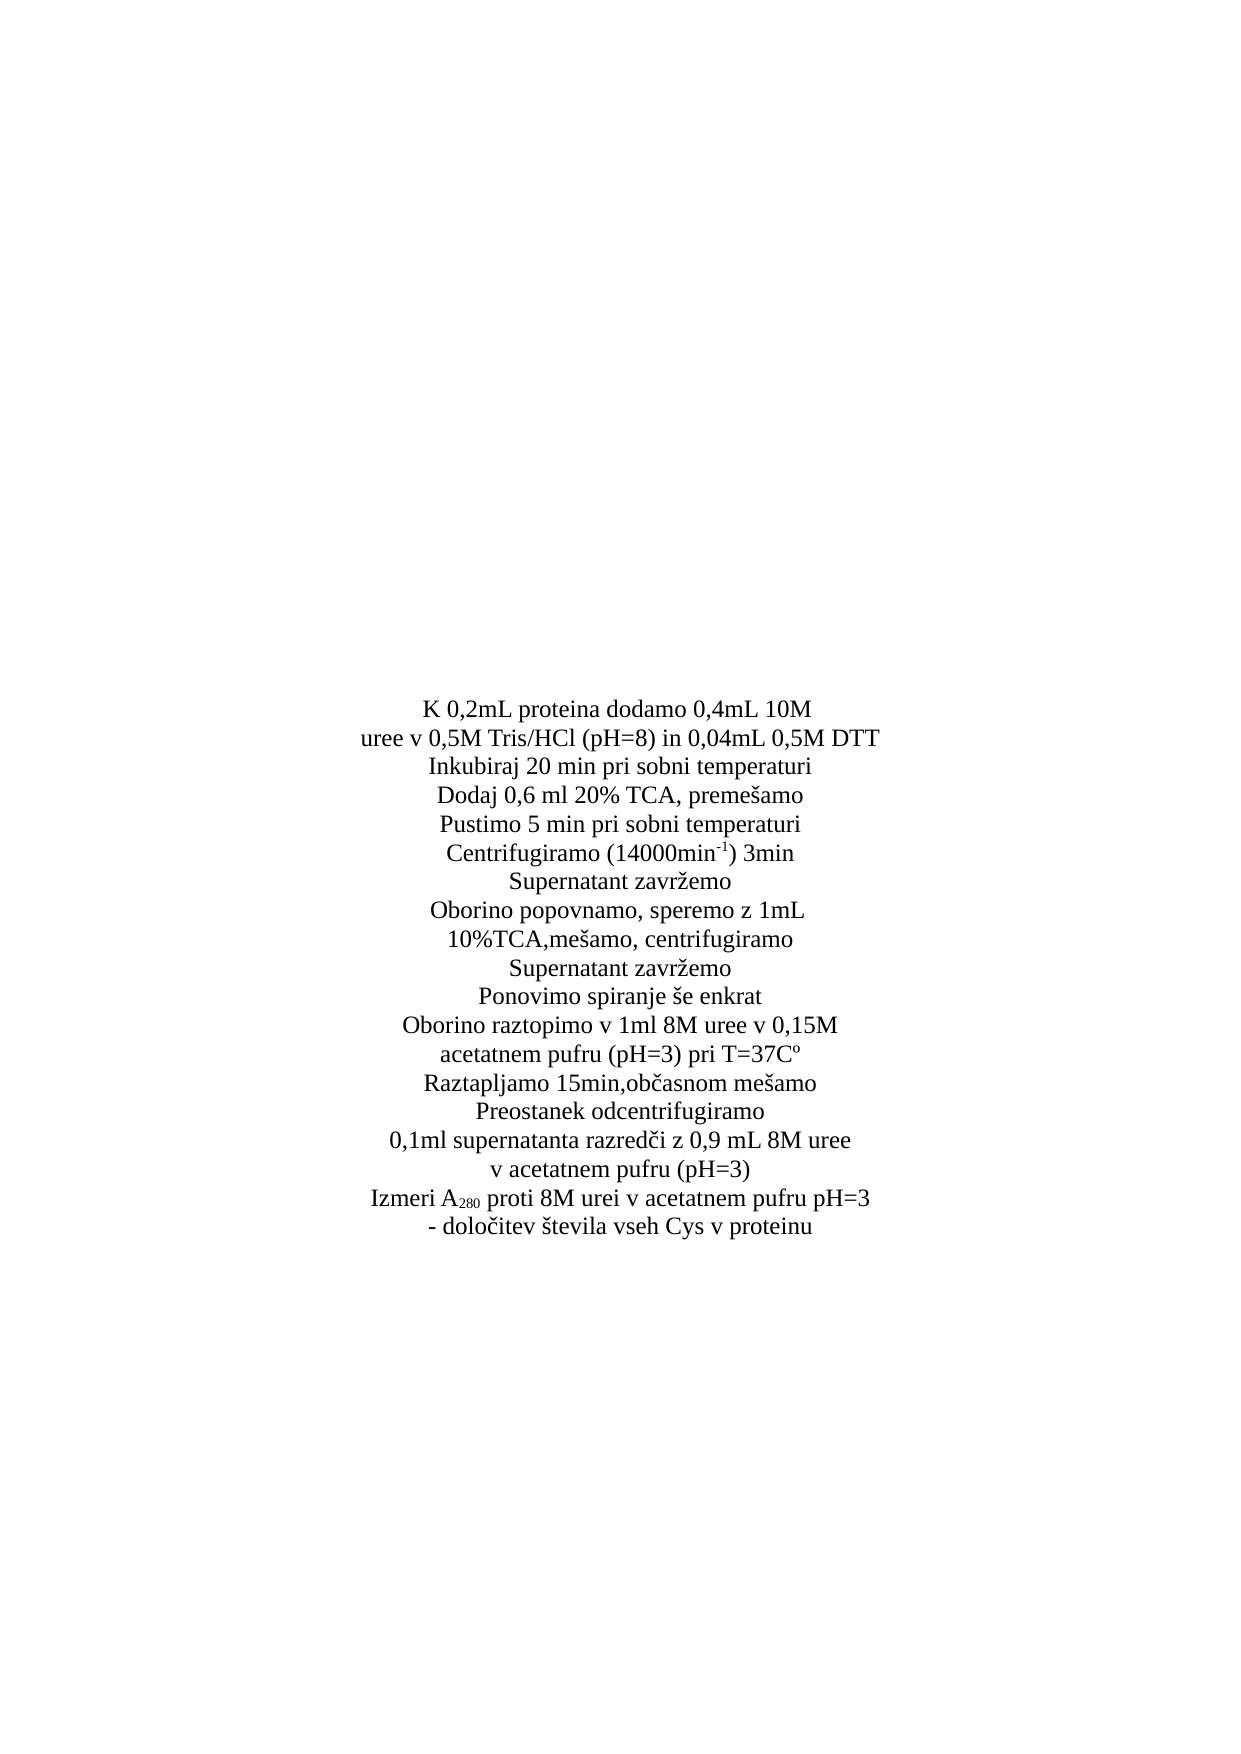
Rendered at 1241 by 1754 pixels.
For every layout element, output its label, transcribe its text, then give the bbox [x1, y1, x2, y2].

text Inkubiraj 20 min pri sobni temperaturi [148, 751, 1093, 780]
text Izmeri A280 proti 8M urei v acetatnem pufru pH=3 [148, 1183, 1093, 1211]
text Dodaj 0,6 ml 20% TCA, premešamo [148, 780, 1093, 809]
text 10%TCA,mešamo, centrifugiramo [148, 924, 1093, 953]
text Pustimo 5 min pri sobni temperaturi [148, 809, 1093, 838]
text - določitev števila vseh Cys v proteinu [148, 1211, 1093, 1240]
text Oborino popovnamo, speremo z 1mL [148, 895, 1093, 924]
text 0,1ml supernatanta razredči z 0,9 mL 8M uree [148, 1125, 1093, 1154]
text acetatnem pufru (pH=3) pri T=37Cº [148, 1039, 1093, 1068]
text uree v 0,5M Tris/HCl (pH=8) in 0,04mL 0,5M DTT [148, 723, 1093, 751]
text Ponovimo spiranje še enkrat [148, 981, 1093, 1010]
text Preostanek odcentrifugiramo [148, 1096, 1093, 1125]
text Oborino raztopimo v 1ml 8M uree v 0,15M [148, 1010, 1093, 1039]
text Supernatant zavržemo [148, 866, 1093, 895]
text Centrifugiramo (14000min-1) 3min [148, 838, 1093, 866]
text K 0,2mL proteina dodamo 0,4mL 10M [148, 694, 1093, 723]
text Supernatant zavržemo [148, 953, 1093, 981]
text Raztapljamo 15min,občasnom mešamo [148, 1068, 1093, 1096]
text v acetatnem pufru (pH=3) [148, 1154, 1093, 1183]
